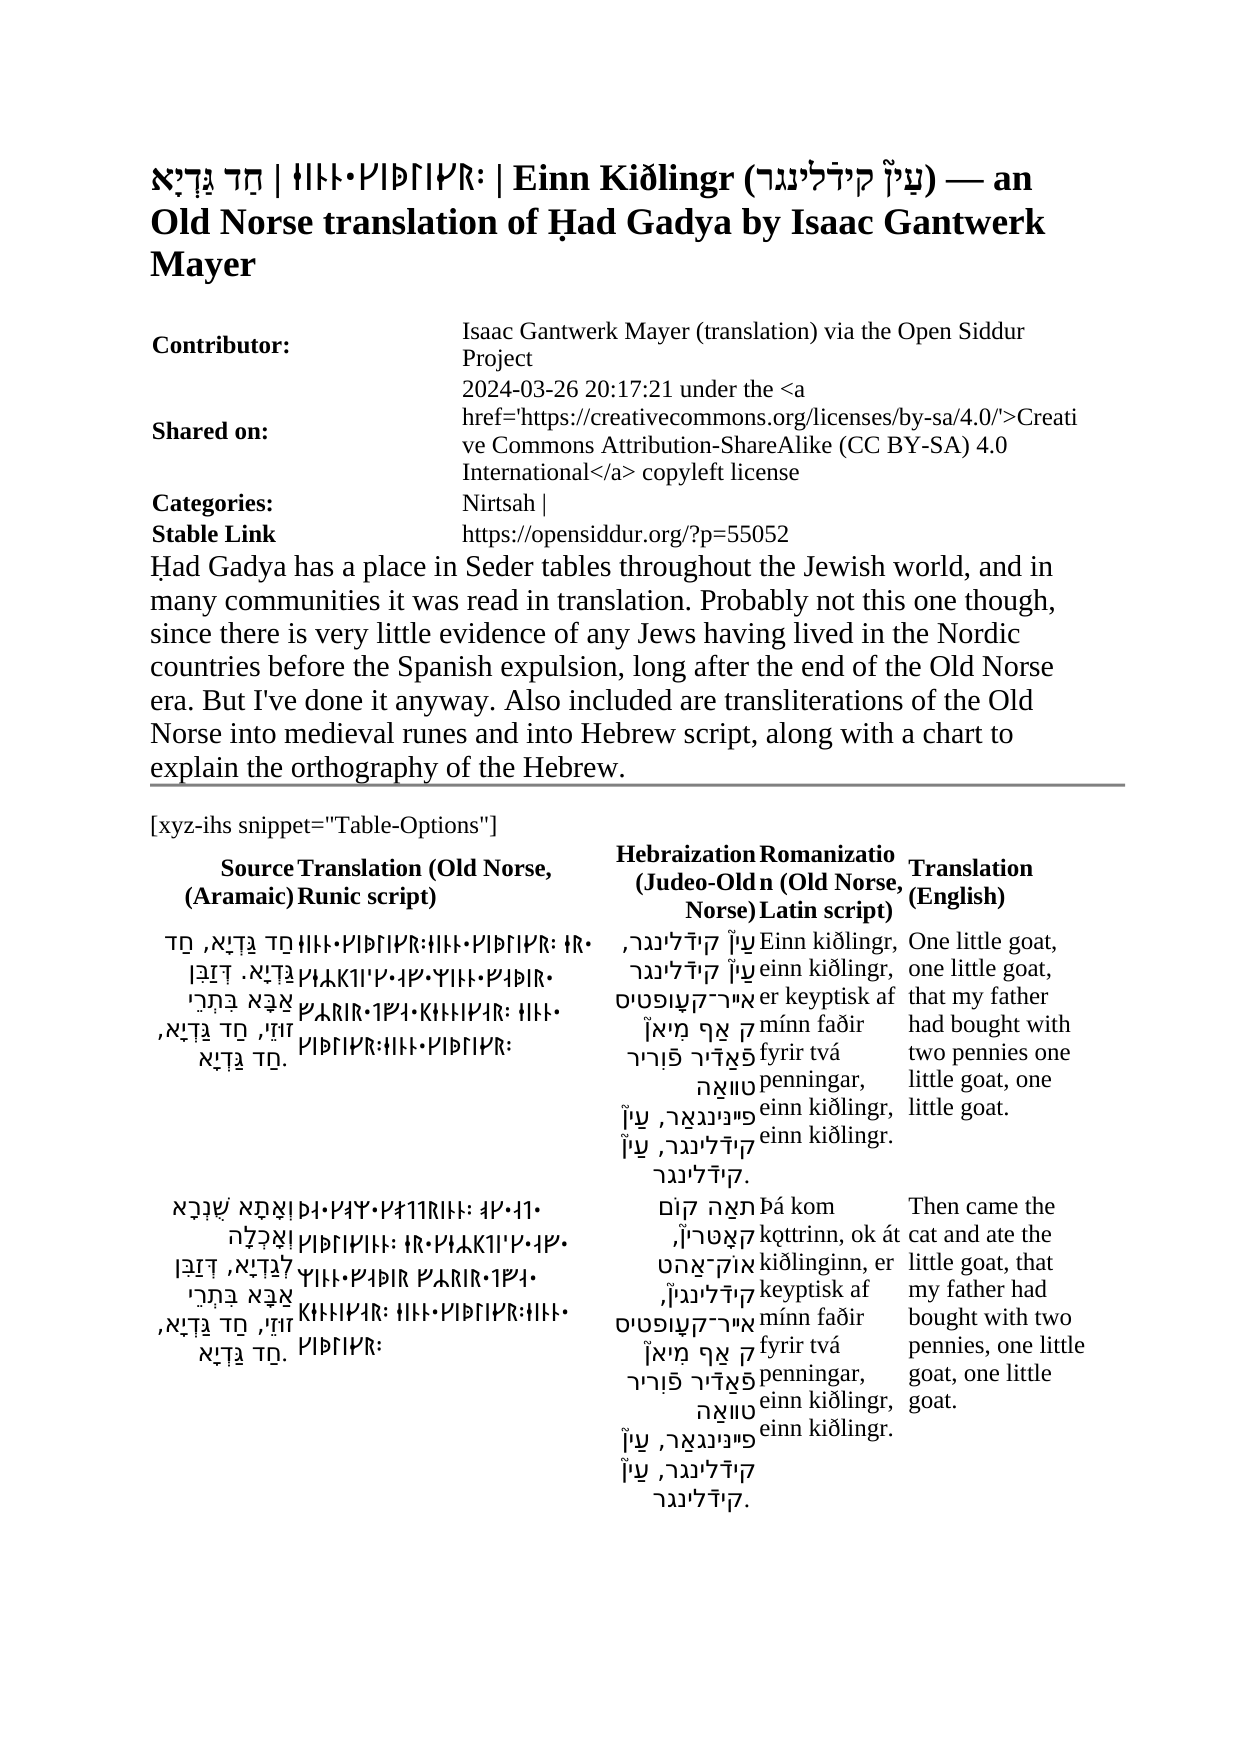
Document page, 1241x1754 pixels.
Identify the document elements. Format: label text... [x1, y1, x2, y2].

table_cell תאַה קוֹם קאָטּרין֘, אוֹק־אַהט קידֿלינגין֘, אײר־קעָופטיסק אַף מִיאן֘ פֿאַדֿיר פֿוִריר טװאַה פײנּינגאַר, עַין֘ קידֿלינגר, עַין֘ קידֿלינגר. [609, 1191, 757, 1515]
table_cell וְאָתָא שֻׁנְרָא וְאָכְלָה לְגַדְיָא, דְּזַבִּן אַבָּא בִּתְרֵי זוּזֵי, חַד גַּדְיָא, חַד גַּדְיָא. [150, 1191, 295, 1515]
table_header Hebraization (Judeo-Old Norse) [609, 839, 757, 925]
table_cell https://opensiddur.org/?p=55052 [460, 519, 1090, 549]
table_cell עַין֘ קידֿלינגר, עַין֘ קידֿלינגר אײר־קעָופטיסק אַף מִיאן֘ פֿאַדֿיר פֿוִריר טװאַה פײנּינגאַר, עַין֘ קידֿלינגר, עַין֘ קידֿלינגר. [609, 925, 757, 1191]
table_cell ᚦᛆ᛫ᚴᚮᛘ᛫ᚴᚰᛐᛐᚱᛁᚿᚿ᛬ ᚮᚴ᛫ᛆᛐ᛫ᚴᛁᚧᛚᛁᚶᛁᚿᚿ᛬ ᛂᚱ᛫ᚴᛂᛦᛕᛐᛁᛌᚴ᛫ᛆᚠ᛫ᛘᛁᚿᚿ᛫ᚠᛆᚧᛁᚱ ᚠᛦᚱᛁᚱ᛫ᛐᚡᛆ᛫ᛕᛂᚿᚿᛁᚶᛆᚱ᛬ ᛂᛁᚿᚿ᛫ᚴᛁᚧᛚᛁᚶᚱ᛬ᛂᛁᚿᚿ᛫ᚴᛁᚧᛚᛁᚶᚱ᛬ [295, 1191, 609, 1515]
text Ḥad Gadya has a place in Seder tables throughout the Jewish world, and in many communities it was read in translation. Probably not this one though, since there is very little evidence of any Jews having lived in the Nordic countries before the Spanish expulsion, long after the end of the Old Norse era. But I've done it anyway. Also included are transliterations of the Old Norse into medieval runes and into Hebrew script, along with a chart to explain the orthography of the Hebrew. [150, 549, 1090, 783]
table_header Source (Aramaic) [150, 839, 295, 925]
table_header Contributor: [150, 315, 460, 374]
table_cell Categories: [150, 488, 460, 519]
table_cell 2024-03-26 20:17:21 under the <a href='https://creativecommons.org/licenses/by-sa/4.0/'>Creative Commons Attribution-ShareAlike (CC BY-SA) 4.0 International</a> copyleft license [460, 374, 1090, 488]
table_header Isaac Gantwerk Mayer (translation) via the Open Siddur Project [460, 315, 1090, 374]
table_cell ᛂᛁᚿᚿ᛫ᚴᛁᚧᛚᛁᚶᚱ᛬ᛂᛁᚿᚿ᛫ᚴᛁᚧᛚᛁᚶᚱ᛬ ᛂᚱ᛫ᚴᛂᛦᛕᛐᛁᛌᚴ᛫ᛆᚠ᛫ᛘᛁᚿᚿ᛫ᚠᛆᚧᛁᚱ᛫ ᚠᛦᚱᛁᚱ᛫ᛐᚡᛆ᛫ᛕᛂᚿᚿᛁᚶᛆᚱ᛬ ᛂᛁᚿᚿ᛫ᚴᛁᚧᛚᛁᚶᚱ᛬ᛂᛁᚿᚿ᛫ᚴᛁᚧᛚᛁᚶᚱ᛬ [295, 925, 609, 1191]
table_cell חַד גַּדְיָא, חַד גַּדְיָא. דְּזַבִּן אַבָּא בִּתְרֵי זוּזֵי, חַד גַּדְיָא, חַד גַּדְיָא. [150, 925, 295, 1191]
table_header Romanization (Old Norse, Latin script) [758, 839, 907, 925]
table_cell Then came the cat and ate the little goat, that my father had bought with two pennies, one little goat, one little goat. [907, 1191, 1090, 1515]
text [xyz-ihs snippet="Table-Options"] [150, 811, 1090, 839]
table_cell Nirtsah | [460, 488, 1090, 519]
table_cell One little goat, one little goat, that my father had bought with two pennies one little goat, one little goat. [907, 925, 1090, 1191]
table_cell Einn kiðlingr, einn kiðlingr, er keyptisk af mínn faðir fyrir tvá penningar, einn kiðlingr, einn kiðlingr. [758, 925, 907, 1191]
table_cell Shared on: [150, 374, 460, 488]
table_cell Þá kom kǫttrinn, ok át kiðlinginn, er keyptisk af mínn faðir fyrir tvá penningar, einn kiðlingr, einn kiðlingr. [758, 1191, 907, 1515]
table_cell Stable Link [150, 519, 460, 549]
table_header Translation (Old Norse, Runic script) [295, 839, 609, 925]
table_header Translation (English) [907, 839, 1090, 925]
subtitle חַד גַּדְיָא | ᛂᛁᚿᚿ᛫ᚴᛁᚧᛚᛁᚶᚱ᛬ | Einn Kiðlingr (עַין֘ קידֿלינגר) — an Old Norse translation of Ḥad Gadya by Isaac Gantwerk Mayer [150, 150, 1090, 284]
